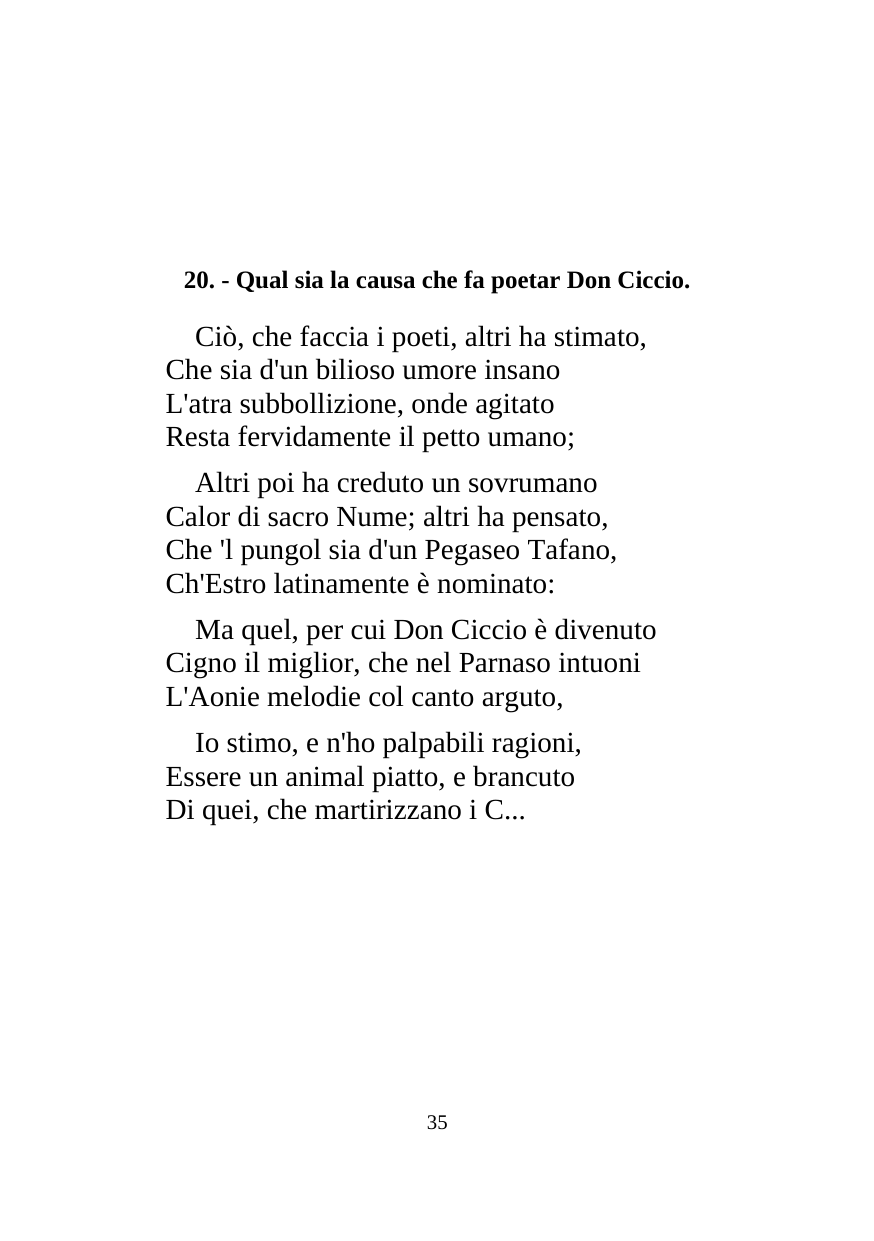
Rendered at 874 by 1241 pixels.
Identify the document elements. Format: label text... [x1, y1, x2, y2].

text Ma quel, per cui Don Ciccio è divenuto Cigno il miglior, che nel Parnaso intuoni L'Aonie melodie col canto arguto, [165, 612, 768, 713]
text Io stimo, e n'ho palpabili ragioni, Essere un animal piatto, e brancuto Di quei, che martirizzano i C... [165, 725, 768, 826]
text 20. - Qual sia la causa che fa poetar Don Ciccio. [106, 265, 768, 294]
text Ciò, che faccia i poeti, altri ha stimato, Che sia d'un bilioso umore insano L'atra subbollizione, onde agitato Resta fervidamente il petto umano; [165, 319, 768, 453]
text Altri poi ha creduto un sovrumano Calor di sacro Nume; altri ha pensato, Che 'l pungol sia d'un Pegaseo Tafano, Ch'Estro latinamente è nominato: [165, 465, 768, 599]
